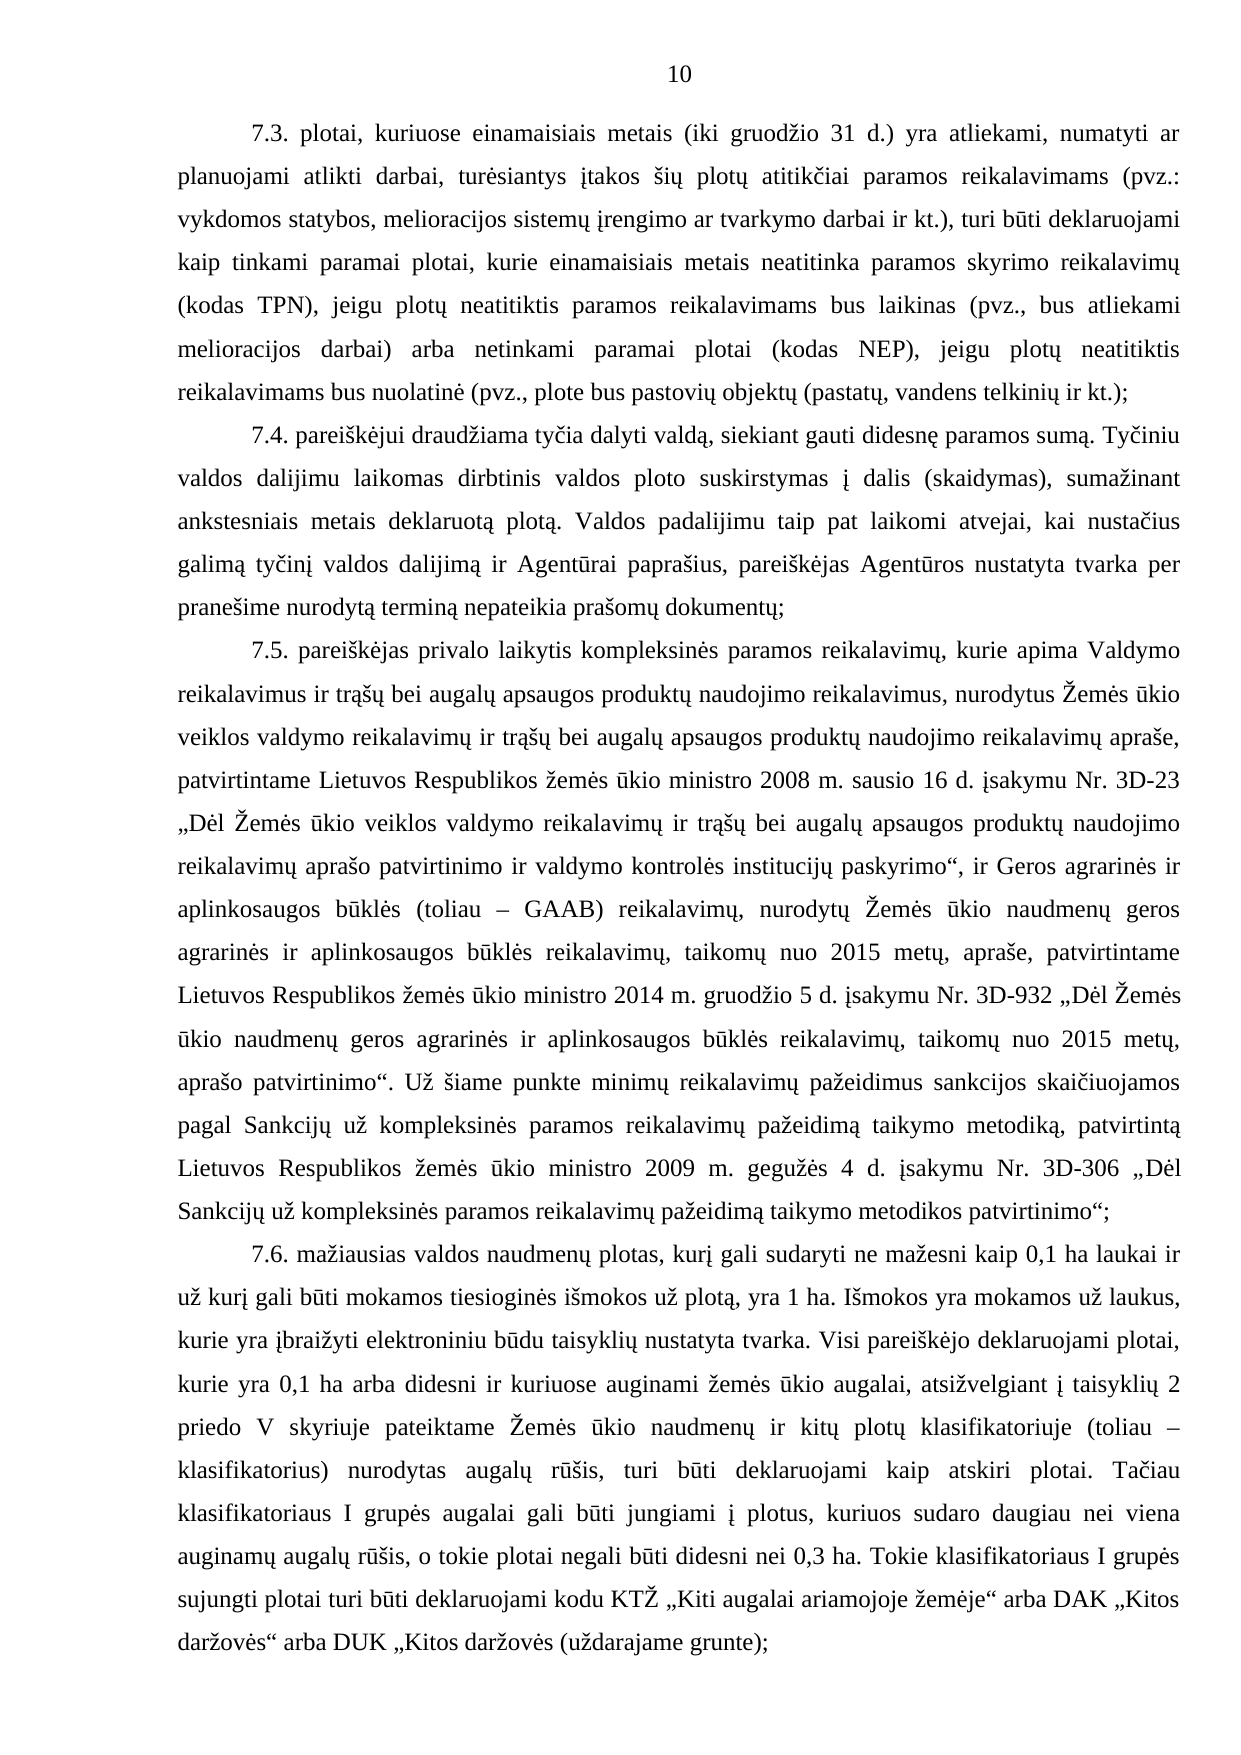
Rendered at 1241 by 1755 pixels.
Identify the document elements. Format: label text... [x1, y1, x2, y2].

text 7.5. pareiškėjas privalo laikytis kompleksinės paramos reikalavimų, kurie apima Valdymo reikalavimus ir trąšų bei augalų apsaugos produktų naudojimo reikalavimus, nurodytus Žemės ūkio veiklos valdymo reikalavimų ir trąšų bei augalų apsaugos produktų naudojimo reikalavimų apraše, patvirtintame Lietuvos Respublikos žemės ūkio ministro 2008 m. sausio 16 d. įsakymu Nr. 3D-23 „Dėl Žemės ūkio veiklos valdymo reikalavimų ir trąšų bei augalų apsaugos produktų naudojimo reikalavimų aprašo patvirtinimo ir valdymo kontrolės institucijų paskyrimo“, ir Geros agrarinės ir aplinkosaugos būklės (toliau – GAAB) reikalavimų, nurodytų Žemės ūkio naudmenų geros agrarinės ir aplinkosaugos būklės reikalavimų, taikomų nuo 2015 metų, apraše, patvirtintame Lietuvos Respublikos žemės ūkio ministro 2014 m. gruodžio 5 d. įsakymu Nr. 3D-932 „Dėl Žemės ūkio naudmenų geros agrarinės ir aplinkosaugos būklės reikalavimų, taikomų nuo 2015 metų, aprašo patvirtinimo“. Už šiame punkte minimų reikalavimų pažeidimus sankcijos skaičiuojamos pagal Sankcijų už kompleksinės paramos reikalavimų pažeidimą taikymo metodiką, patvirtintą Lietuvos Respublikos žemės ūkio ministro 2009 m. gegužės 4 d. įsakymu Nr. 3D-306 „Dėl Sankcijų už kompleksinės paramos reikalavimų pažeidimą taikymo metodikos patvirtinimo“; [177, 636, 1181, 1225]
text 7.4. pareiškėjui draudžiama tyčia dalyti valdą, siekiant gauti didesnę paramos sumą. Tyčiniu valdos dalijimu laikomas dirbtinis valdos ploto suskirstymas į dalis (skaidymas), sumažinant ankstesniais metais deklaruotą plotą. Valdos padalijimu taip pat laikomi atvejai, kai nustačius galimą tyčinį valdos dalijimą ir Agentūrai paprašius, pareiškėjas Agentūros nustatyta tvarka per pranešime nurodytą terminą nepateikia prašomų dokumentų; [177, 420, 1181, 621]
text 7.3. plotai, kuriuose einamaisiais metais (iki gruodžio 31 d.) yra atliekami, numatyti ar planuojami atlikti darbai, turėsiantys įtakos šių plotų atitikčiai paramos reikalavimams (pvz.: vykdomos statybos, melioracijos sistemų įrengimo ar tvarkymo darbai ir kt.), turi būti deklaruojami kaip tinkami paramai plotai, kurie einamaisiais metais neatitinka paramos skyrimo reikalavimų (kodas TPN), jeigu plotų neatitiktis paramos reikalavimams bus laikinas (pvz., bus atliekami melioracijos darbai) arba netinkami paramai plotai (kodas NEP), jeigu plotų neatitiktis reikalavimams bus nuolatinė (pvz., plote bus pastovių objektų (pastatų, vandens telkinių ir kt.); [177, 118, 1181, 406]
text 7.6. mažiausias valdos naudmenų plotas, kurį gali sudaryti ne mažesni kaip 0,1 ha laukai ir už kurį gali būti mokamos tiesioginės išmokos už plotą, yra 1 ha. Išmokos yra mokamos už laukus, kurie yra įbraižyti elektroniniu būdu taisyklių nustatyta tvarka. Visi pareiškėjo deklaruojami plotai, kurie yra 0,1 ha arba didesni ir kuriuose auginami žemės ūkio augalai, atsižvelgiant į taisyklių 2 priedo V skyriuje pateiktame Žemės ūkio naudmenų ir kitų plotų klasifikatoriuje (toliau – klasifikatorius) nurodytas augalų rūšis, turi būti deklaruojami kaip atskiri plotai. Tačiau klasifikatoriaus I grupės augalai gali būti jungiami į plotus, kuriuos sudaro daugiau nei viena auginamų augalų rūšis, o tokie plotai negali būti didesni nei 0,3 ha. Tokie klasifikatoriaus I grupės sujungti plotai turi būti deklaruojami kodu KTŽ „Kiti augalai ariamojoje žemėje“ arba DAK „Kitos daržovės“ arba DUK „Kitos daržovės (uždarajame grunte); [177, 1239, 1181, 1656]
